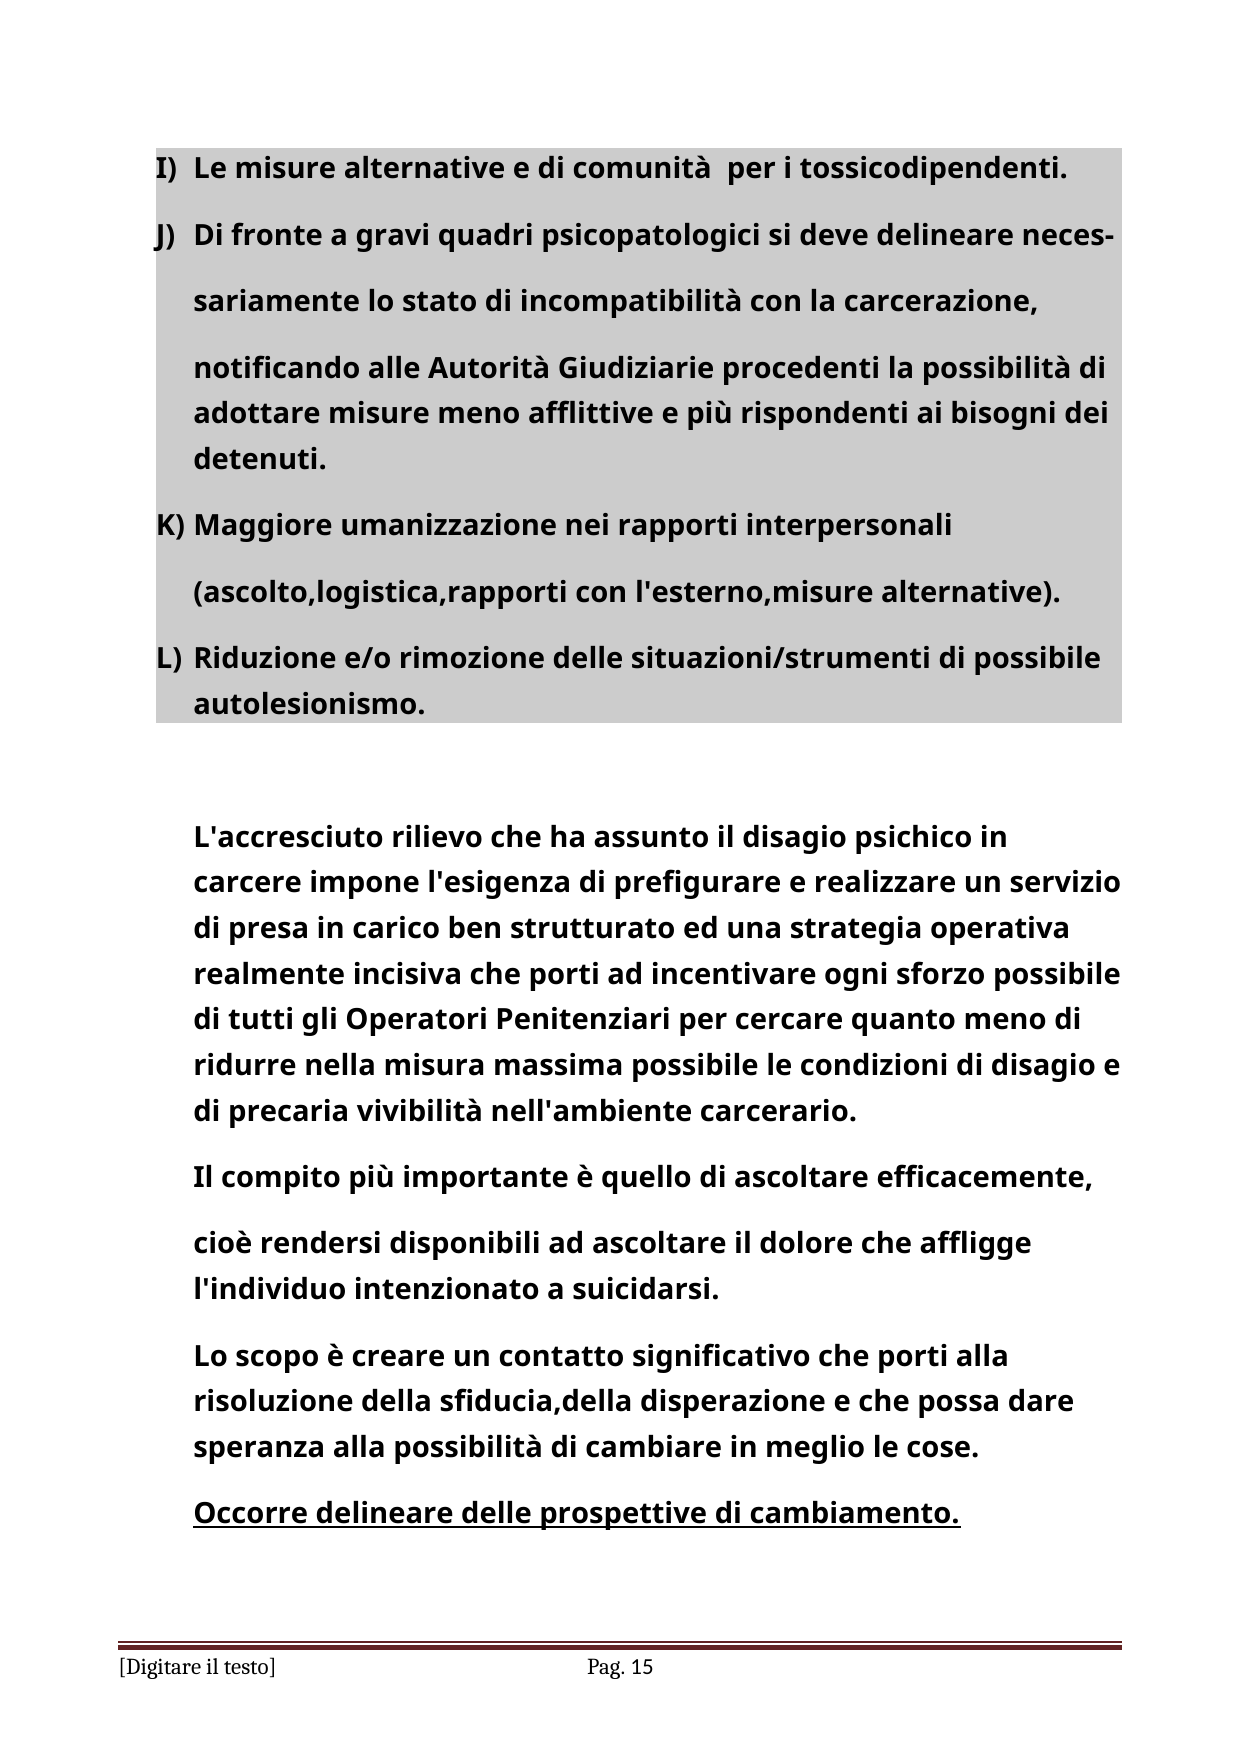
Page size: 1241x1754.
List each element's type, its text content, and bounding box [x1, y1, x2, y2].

list Riduzione e/o rimozione delle situazioni/strumenti di possibile autolesionismo. [156, 638, 1122, 723]
list Occorre delineare delle prospettive di cambiamento. [193, 1493, 1122, 1532]
list Lo scopo è creare un contatto significativo che porti alla risoluzione della sfiducia,della disperazione e che possa dare speranza alla possibilità di cambiare in meglio le cose. [193, 1335, 1122, 1466]
list Maggiore umanizzazione nei rapporti interpersonali [156, 505, 1122, 544]
list Il compito più importante è quello di ascoltare efficacemente, [193, 1156, 1122, 1196]
list cioè rendersi disponibili ad ascoltare il dolore che affligge l'individuo intenzionato a suicidarsi. [193, 1223, 1122, 1308]
list Di fronte a gravi quadri psicopatologici si deve delineare neces- [156, 214, 1122, 254]
list sariamente lo stato di incompatibilità con la carcerazione, [156, 281, 1122, 320]
list (ascolto,logistica,rapporti con l'esterno,misure alternative). [156, 571, 1122, 611]
list Le misure alternative e di comunità per i tossicodipendenti. [156, 148, 1122, 187]
list notificando alle Autorità Giudiziarie procedenti la possibilità di adottare misure meno afflittive e più rispondenti ai bisogni dei detenuti. [156, 347, 1122, 478]
list L'accresciuto rilievo che ha assunto il disagio psichico in carcere impone l'esigenza di prefigurare e realizzare un servizio di presa in carico ben strutturato ed una strategia operativa realmente incisiva che porti ad incentivare ogni sforzo possibile di tutti gli Operatori Penitenziari per cercare quanto meno di ridurre nella misura massima possibile le condizioni di disagio e di precaria vivibilità nell'ambiente carcerario. [193, 816, 1122, 1129]
